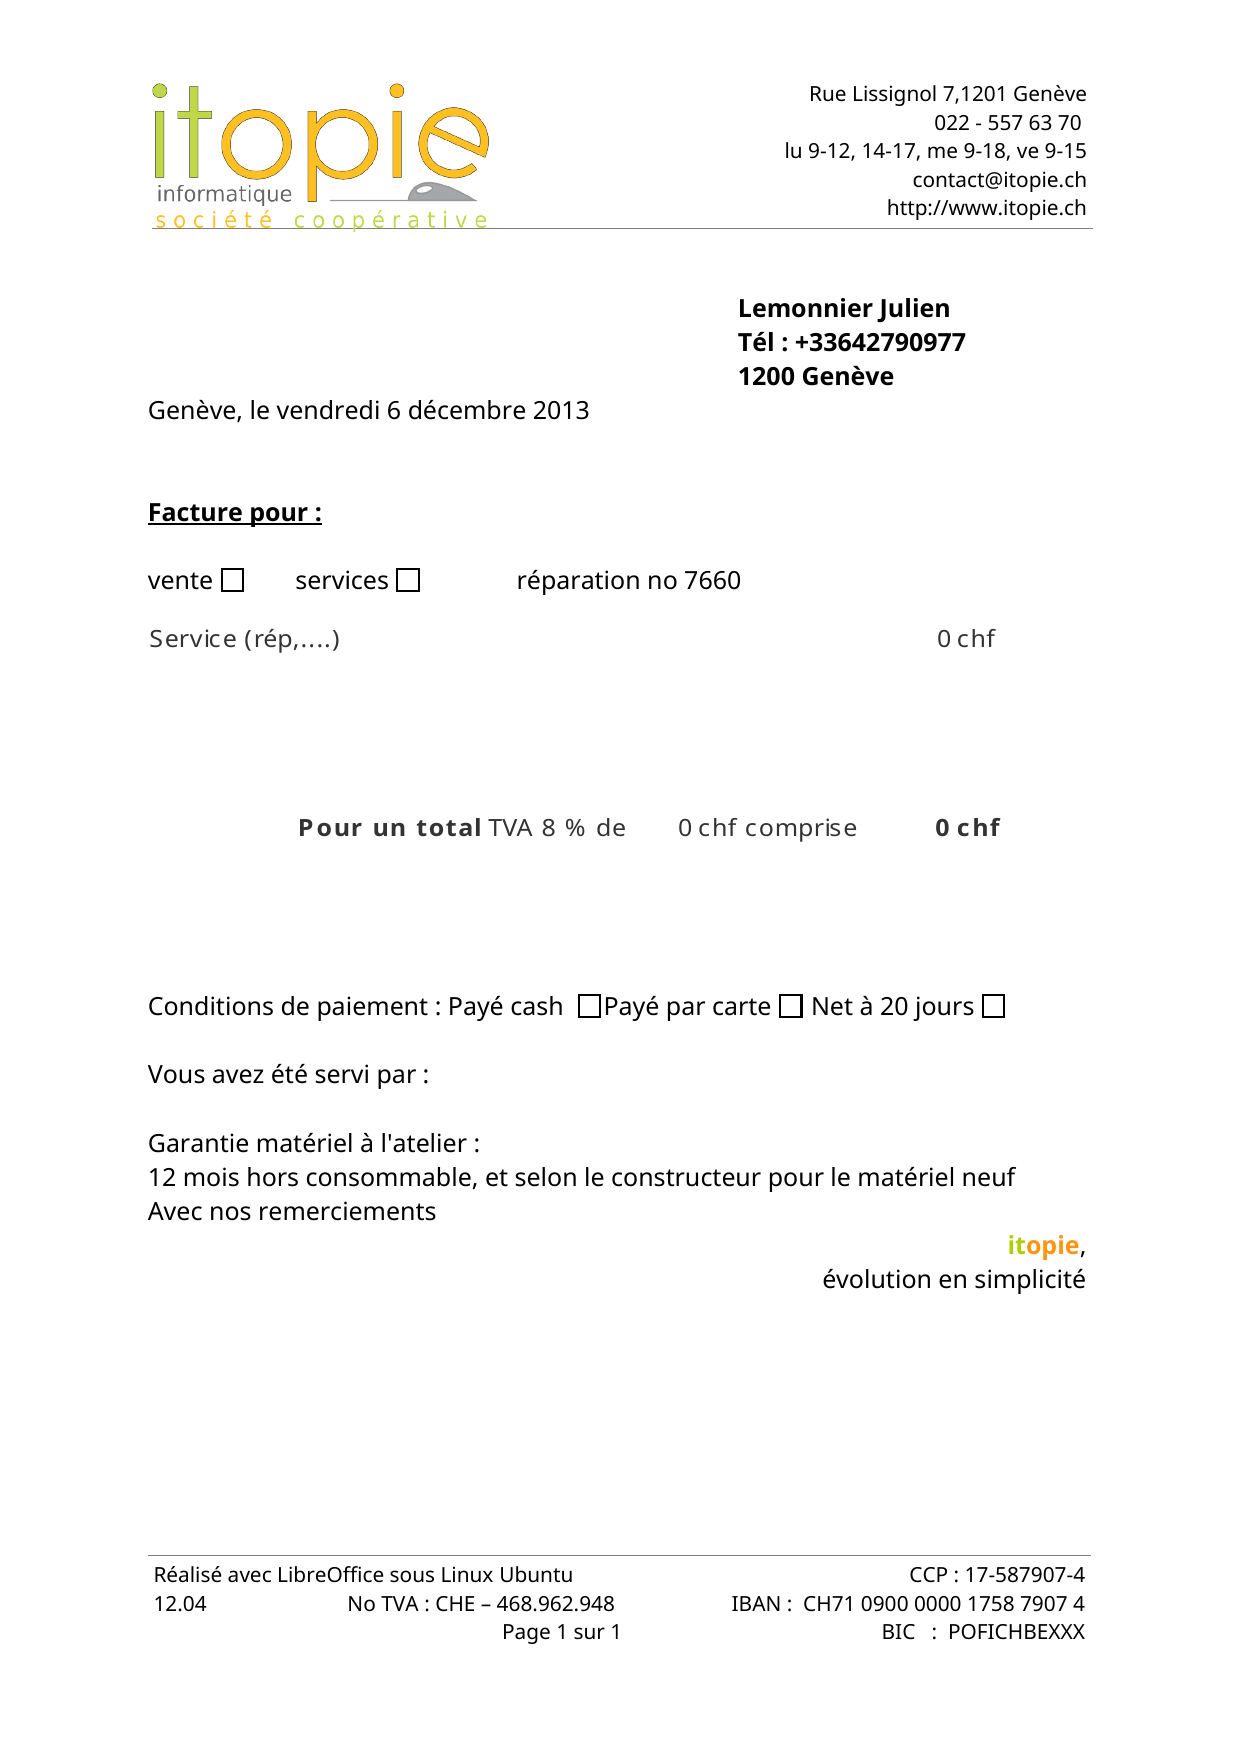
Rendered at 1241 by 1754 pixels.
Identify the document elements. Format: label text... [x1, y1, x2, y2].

text vente services réparation no 7660 [148, 563, 1093, 597]
text Conditions de paiement : Payé cash Payé par carte Net à 20 jours [148, 989, 1093, 1023]
text 1200 Genève [148, 358, 1093, 392]
text Facture pour : [148, 495, 1093, 529]
text Garantie matériel à l'atelier : [148, 1125, 1093, 1159]
text 12 mois hors consommable, et selon le constructeur pour le matériel neuf [148, 1159, 1093, 1193]
text Lemonnier Julien [148, 290, 1093, 324]
text itopie, [148, 1227, 1093, 1262]
picture [138, 72, 500, 244]
text Vous avez été servi par : [148, 1057, 1093, 1091]
text Tél : +33642790977 [148, 324, 1093, 358]
text évolution en simplicité [148, 1262, 1093, 1296]
text Genève, le vendredi 6 décembre 2013 [148, 392, 1093, 427]
text Avec nos remerciements [148, 1193, 1093, 1227]
